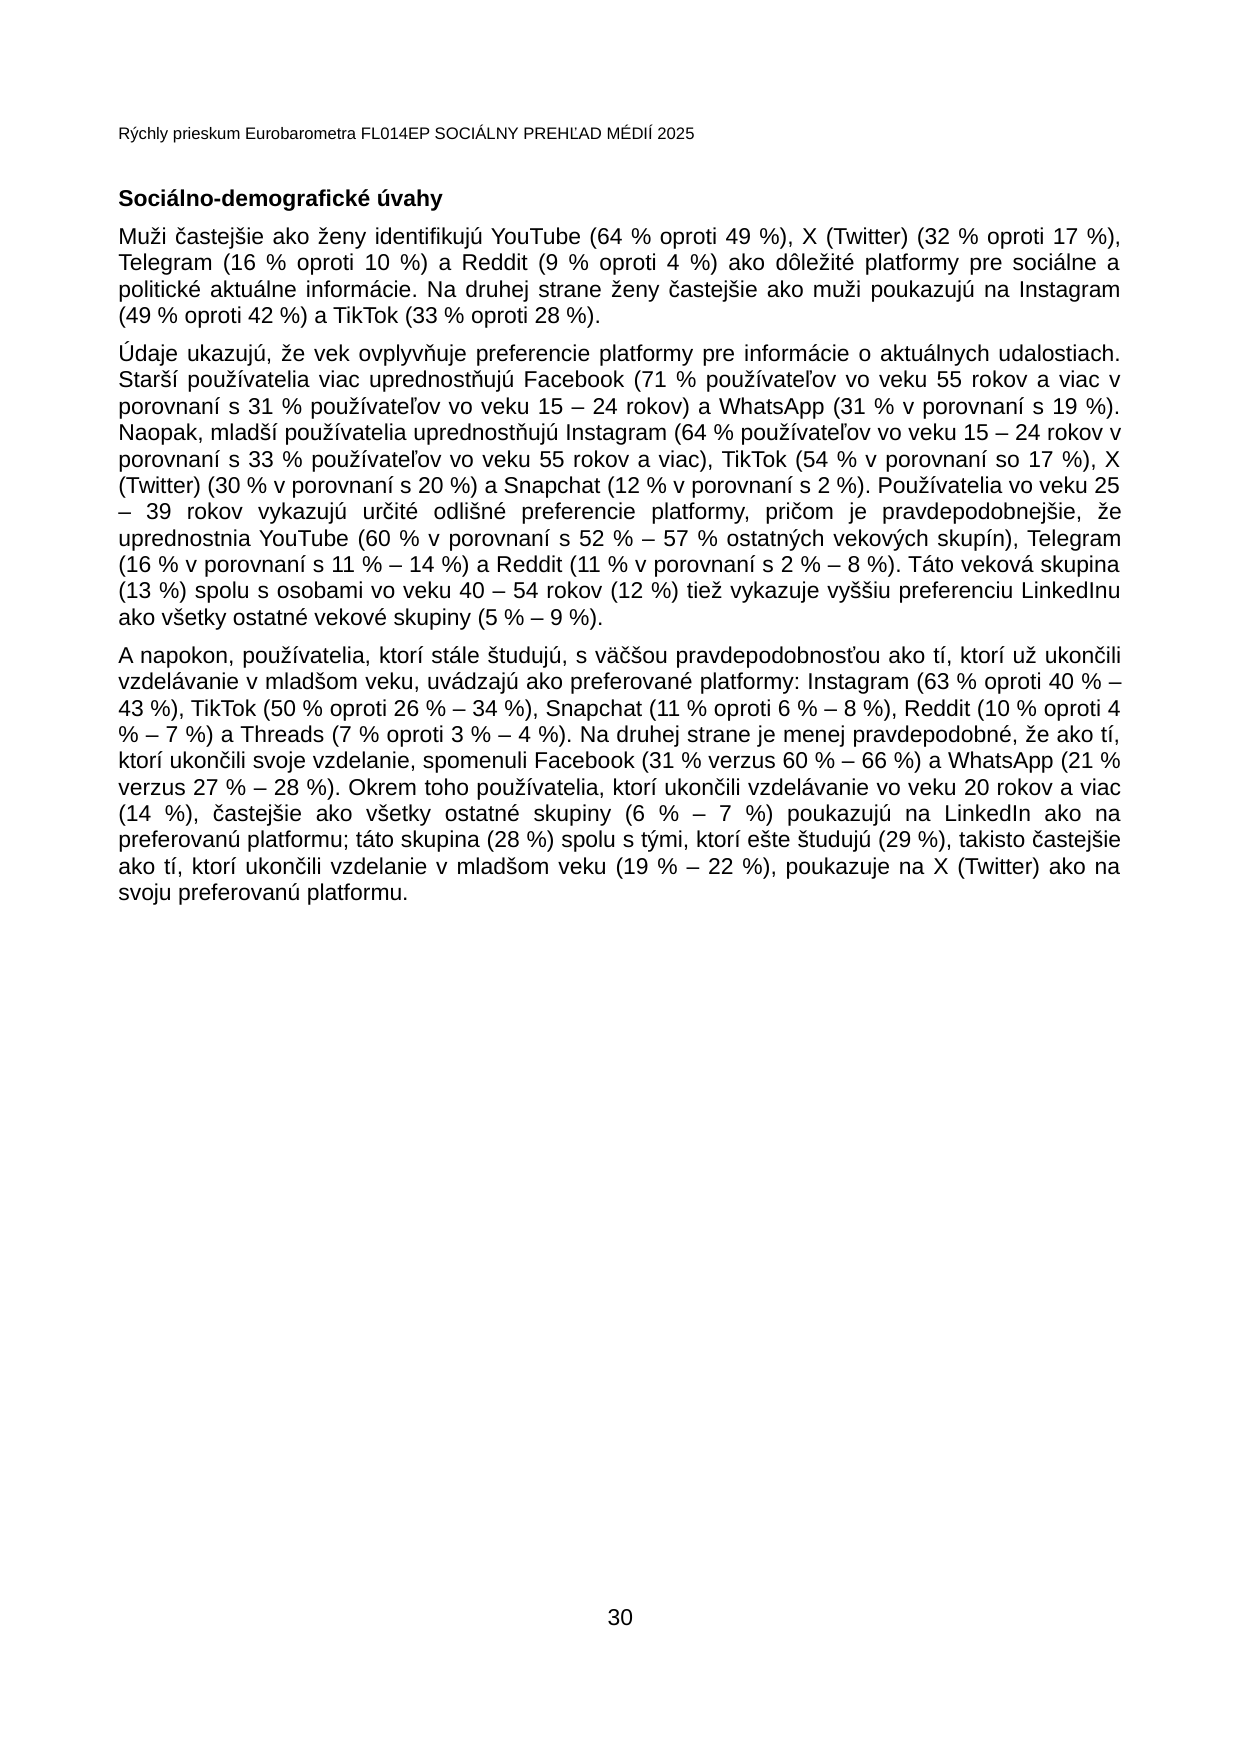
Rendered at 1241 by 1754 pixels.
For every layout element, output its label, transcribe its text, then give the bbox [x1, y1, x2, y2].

text Údaje ukazujú, že vek ovplyvňuje preferencie platformy pre informácie o aktuálnych udalostiach. Starší používatelia viac uprednostňujú Facebook (71 % používateľov vo veku 55 rokov a viac v porovnaní s 31 % používateľov vo veku 15 – 24 rokov) a WhatsApp (31 % v porovnaní s 19 %). Naopak, mladší používatelia uprednostňujú Instagram (64 % používateľov vo veku 15 – 24 rokov v porovnaní s 33 % používateľov vo veku 55 rokov a viac), TikTok (54 % v porovnaní so 17 %), X (Twitter) (30 % v porovnaní s 20 %) a Snapchat (12 % v porovnaní s 2 %). Používatelia vo veku 25 – 39 rokov vykazujú určité odlišné preferencie platformy, pričom je pravdepodobnejšie, že uprednostnia YouTube (60 % v porovnaní s 52 % – 57 % ostatných vekových skupín), Telegram (16 % v porovnaní s 11 % – 14 %) a Reddit (11 % v porovnaní s 2 % – 8 %). Táto veková skupina (13 %) spolu s osobami vo veku 40 – 54 rokov (12 %) tiež vykazuje vyššiu preferenciu LinkedInu ako všetky ostatné vekové skupiny (5 % – 9 %). [118, 340, 1122, 630]
text Muži častejšie ako ženy identifikujú YouTube (64 % oproti 49 %), X (Twitter) (32 % oproti 17 %), Telegram (16 % oproti 10 %) a Reddit (9 % oproti 4 %) ako dôležité platformy pre sociálne a politické aktuálne informácie. Na druhej strane ženy častejšie ako muži poukazujú na Instagram (49 % oproti 42 %) a TikTok (33 % oproti 28 %). [118, 223, 1122, 328]
text Sociálno-demografické úvahy [118, 184, 1122, 211]
text A napokon, používatelia, ktorí stále študujú, s väčšou pravdepodobnosťou ako tí, ktorí už ukončili vzdelávanie v mladšom veku, uvádzajú ako preferované platformy: Instagram (63 % oproti 40 % – 43 %), TikTok (50 % oproti 26 % – 34 %), Snapchat (11 % oproti 6 % – 8 %), Reddit (10 % oproti 4 % – 7 %) a Threads (7 % oproti 3 % – 4 %). Na druhej strane je menej pravdepodobné, že ako tí, ktorí ukončili svoje vzdelanie, spomenuli Facebook (31 % verzus 60 % – 66 %) a WhatsApp (21 % verzus 27 % – 28 %). Okrem toho používatelia, ktorí ukončili vzdelávanie vo veku 20 rokov a viac (14 %), častejšie ako všetky ostatné skupiny (6 % – 7 %) poukazujú na LinkedIn ako na preferovanú platformu; táto skupina (28 %) spolu s tými, ktorí ešte študujú (29 %), takisto častejšie ako tí, ktorí ukončili vzdelanie v mladšom veku (19 % – 22 %), poukazuje na X (Twitter) ako na svoju preferovanú platformu. [118, 642, 1122, 905]
